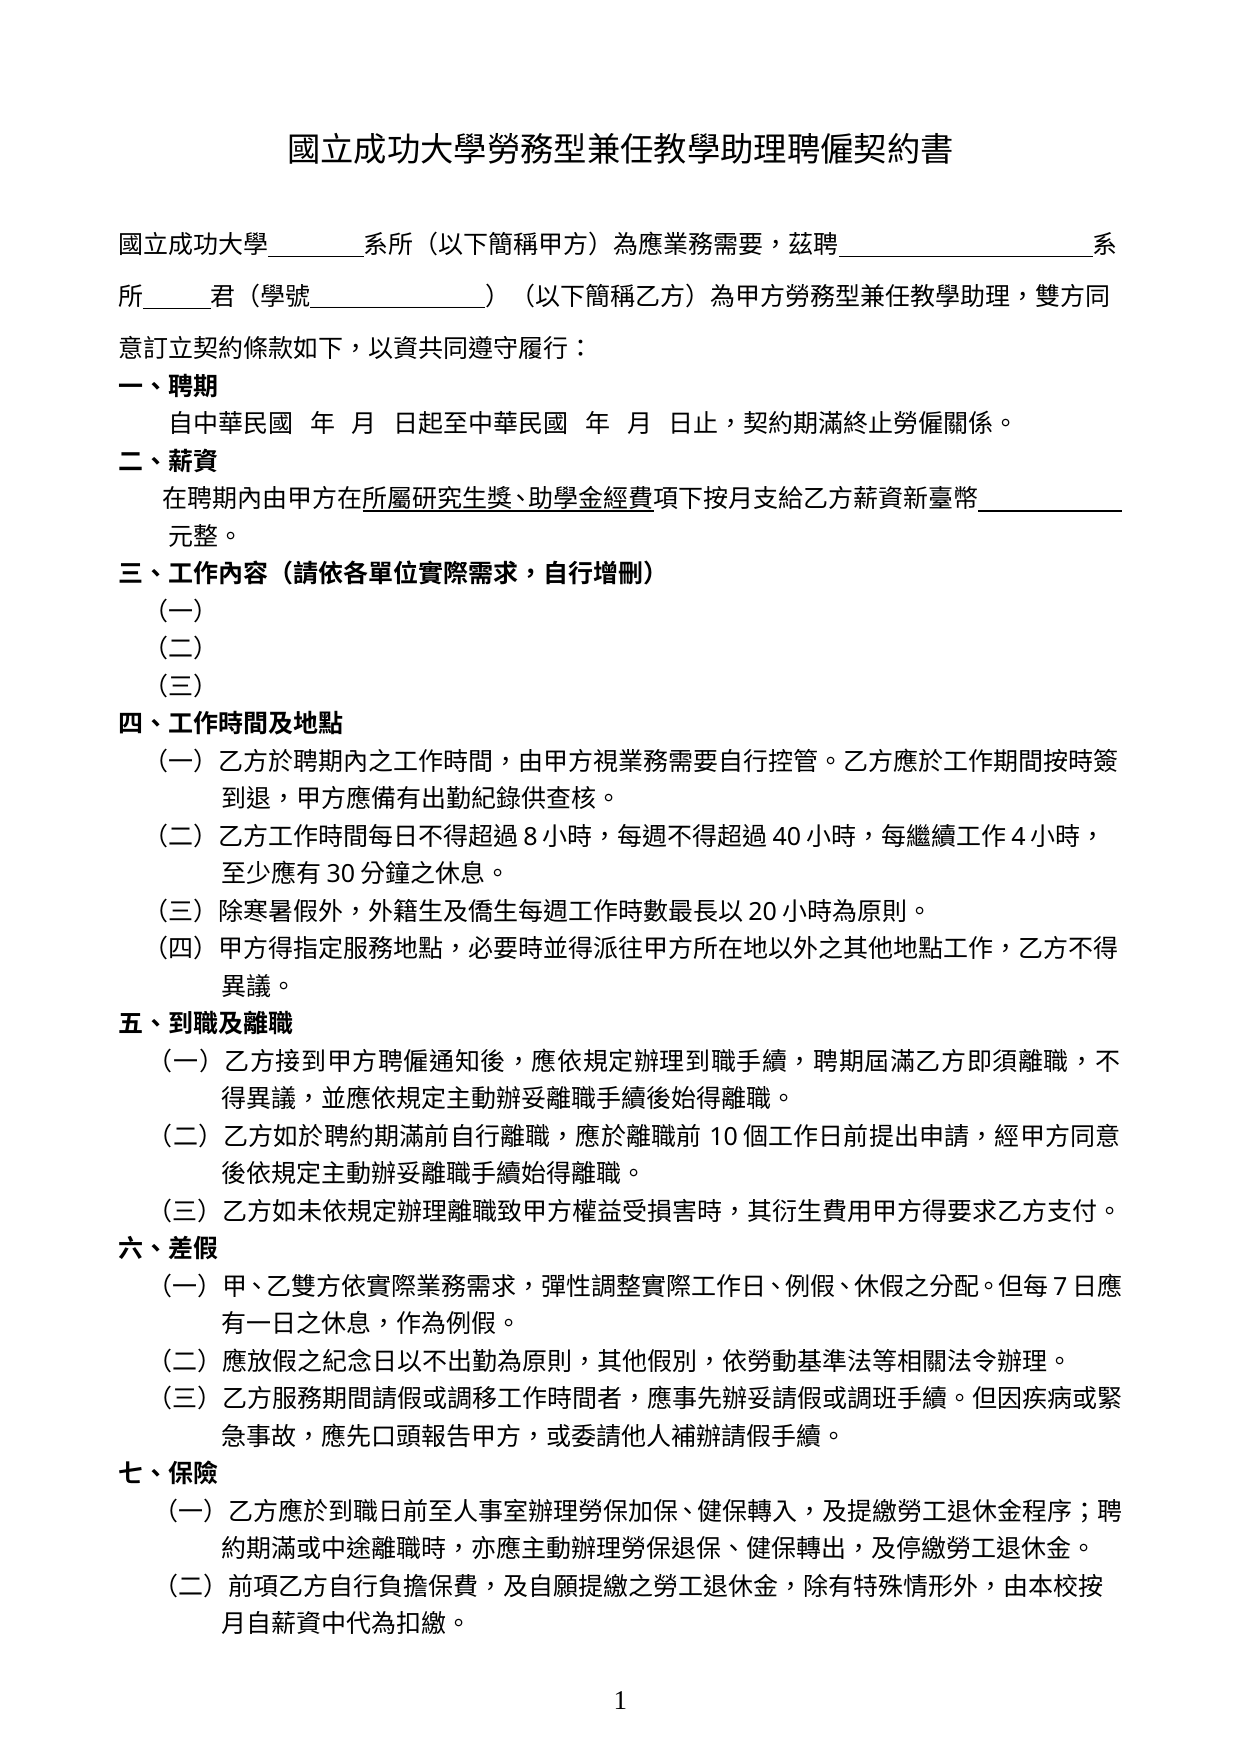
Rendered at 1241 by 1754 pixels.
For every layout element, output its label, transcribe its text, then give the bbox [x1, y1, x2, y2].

text 在聘期內由甲方在所屬研究生獎、助學金經費項下按月支給乙方薪資新臺幣 元整。 [162, 477, 1122, 552]
text 二、薪資 [118, 440, 1122, 477]
text 三、工作內容（請依各單位實際需求，自行增刪） [118, 552, 1154, 590]
text （二）乙方工作時間每日不得超過8小時，每週不得超過40小時，每繼續工作4小時，至少應有30分鐘之休息。 [118, 815, 1122, 890]
text （四）甲方得指定服務地點，必要時並得派往甲方所在地以外之其他地點工作，乙方不得異議。 [118, 927, 1122, 1002]
text （一）甲、乙雙方依實際業務需求，彈性調整實際工作日、例假、休假之分配。但每7日應有一日之休息，作為例假。 [148, 1265, 1122, 1340]
text 七、保險 [118, 1452, 1122, 1490]
text 六、差假 [118, 1227, 1122, 1265]
text （一）乙方接到甲方聘僱通知後，應依規定辦理到職手續，聘期屆滿乙方即須離職，不得異議，並應依規定主動辦妥離職手續後始得離職。 [148, 1040, 1122, 1115]
text 一、聘期 [118, 365, 1122, 402]
text （一）乙方應於到職日前至人事室辦理勞保加保、健保轉入，及提繳勞工退休金程序；聘約期滿或中途離職時，亦應主動辦理勞保退保、健保轉出，及停繳勞工退休金。 [153, 1490, 1122, 1565]
text 四、工作時間及地點 [118, 702, 1122, 740]
text （一） [118, 590, 1154, 627]
text 國立成功大學 系所（以下簡稱甲方）為應業務需要，茲聘 系所 君（學號＿＿＿＿＿＿＿）（以下簡稱乙方）為甲方勞務型兼任教學助理，雙方同意訂立契約條款如下，以資共同遵守履行： [118, 209, 1122, 365]
text 國立成功大學勞務型兼任教學助理聘僱契約書 [118, 123, 1122, 171]
text （二）乙方如於聘約期滿前自行離職，應於離職前10個工作日前提出申請，經甲方同意後依規定主動辦妥離職手續始得離職。 [148, 1115, 1122, 1190]
text （二）前項乙方自行負擔保費，及自願提繳之勞工退休金，除有特殊情形外，由本校按月自薪資中代為扣繳。 [153, 1565, 1122, 1640]
text （三）乙方服務期間請假或調移工作時間者，應事先辦妥請假或調班手續。但因疾病或緊急事故，應先口頭報告甲方，或委請他人補辦請假手續。 [148, 1377, 1122, 1452]
text （一）乙方於聘期內之工作時間，由甲方視業務需要自行控管。乙方應於工作期間按時簽到退，甲方應備有出勤紀錄供查核。 [118, 740, 1122, 815]
text （三）乙方如未依規定辦理離職致甲方權益受損害時，其衍生費用甲方得要求乙方支付。 [148, 1190, 1122, 1227]
text 五、到職及離職 [118, 1002, 1122, 1040]
text （三） [118, 665, 1154, 702]
text （二）應放假之紀念日以不出勤為原則，其他假別，依勞動基準法等相關法令辦理。 [148, 1340, 1122, 1377]
text 自中華民國 年 月 日起至中華民國 年 月 日止，契約期滿終止勞僱關係。 [168, 402, 1122, 440]
text （三）除寒暑假外，外籍生及僑生每週工作時數最長以20小時為原則。 [118, 890, 1122, 927]
text （二） [118, 627, 1154, 665]
